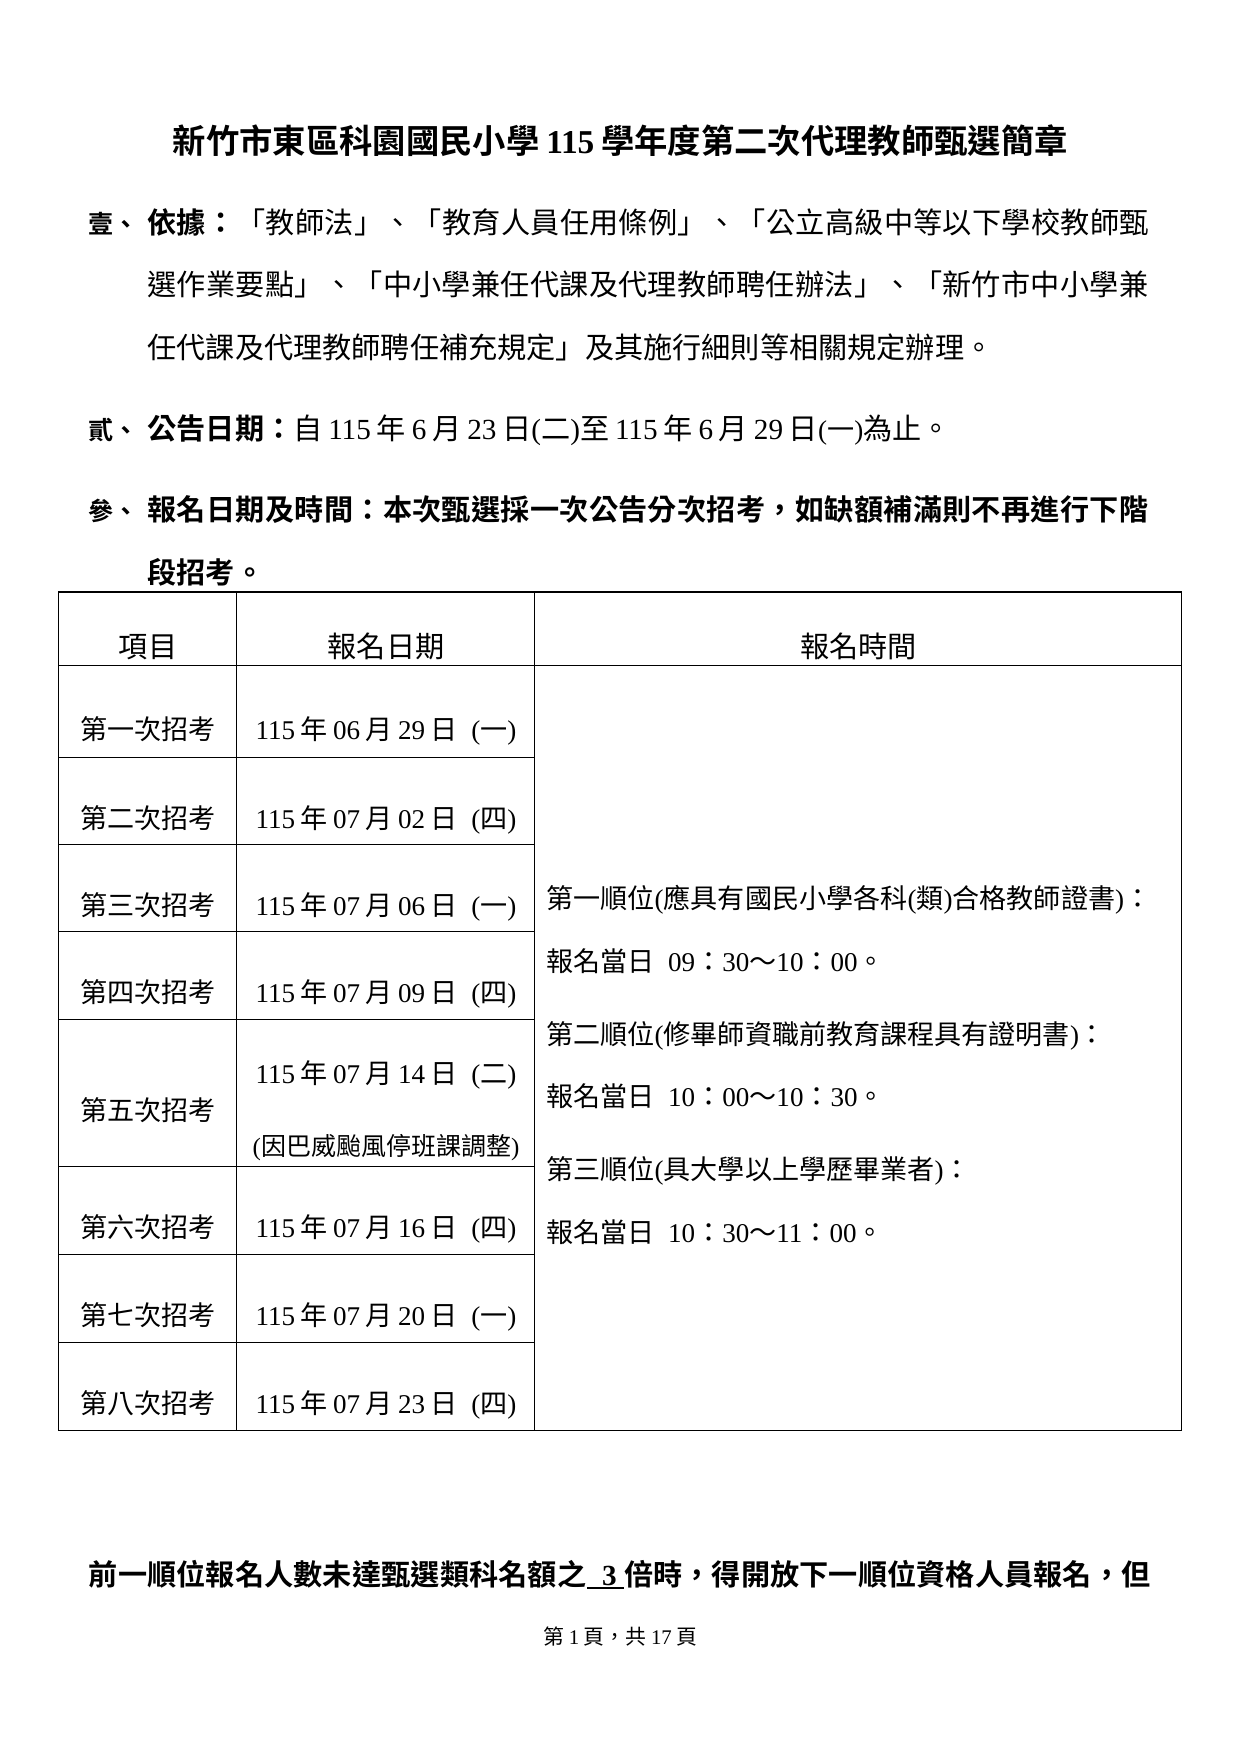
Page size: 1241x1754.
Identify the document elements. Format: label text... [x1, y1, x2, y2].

table_cell 115年07月16日 (四) [237, 1167, 534, 1254]
table_header 項目 [59, 593, 236, 665]
table_cell 第一順位(應具有國民小學各科(類)合格教師證書)： 報名當日 09：30～10：00。 第二順位(修畢師資職前教育課程具有證明書)： 報名當日 10：00～10：30。 第三順位(具大學以上學歷畢業者)： 報名當日 10：30～11：00。 [535, 666, 1181, 1429]
table_header 報名日期 [237, 593, 534, 665]
text 前一順位報名人數未達甄選類科名額之 3 倍時，得開放下一順位資格人員報名，但 [89, 1531, 1152, 1593]
table_cell 115年07月09日 (四) [237, 932, 534, 1019]
table_cell 115年07月14日 (二) (因巴威颱風停班課調整) [237, 1020, 534, 1166]
table_cell 115年07月23日 (四) [237, 1343, 534, 1429]
table_cell 第一次招考 [59, 666, 236, 757]
table_cell 第六次招考 [59, 1167, 236, 1254]
table_cell 第三次招考 [59, 845, 236, 931]
list 依據：「教師法」、「教育人員任用條例」、「公立高級中等以下學校教師甄選作業要點」、「中小學兼任代課及代理教師聘任辦法」、「新竹市中小學兼任代課及代理教師聘任補充規定」及其施行細則等相關規定辦理。 [89, 179, 1152, 366]
table_cell 第七次招考 [59, 1255, 236, 1342]
list 報名日期及時間：本次甄選採一次公告分次招考，如缺額補滿則不再進行下階段招考。 [89, 466, 1152, 591]
table_cell 115年07月20日 (一) [237, 1255, 534, 1342]
text 新竹市東區科園國民小學115學年度第二次代理教師甄選簡章 [89, 98, 1152, 160]
table_cell 第四次招考 [59, 932, 236, 1019]
list 公告日期：自115年6月23日(二)至115年6月29日(一)為止。 [89, 385, 1152, 448]
table_cell 第五次招考 [59, 1020, 236, 1166]
table_cell 第八次招考 [59, 1343, 236, 1429]
table_cell 115年07月06日 (一) [237, 845, 534, 931]
table_cell 115年06月29日 (一) [237, 666, 534, 757]
table_cell 115年07月02日 (四) [237, 758, 534, 844]
table_cell 第二次招考 [59, 758, 236, 844]
table_header 報名時間 [535, 593, 1181, 665]
